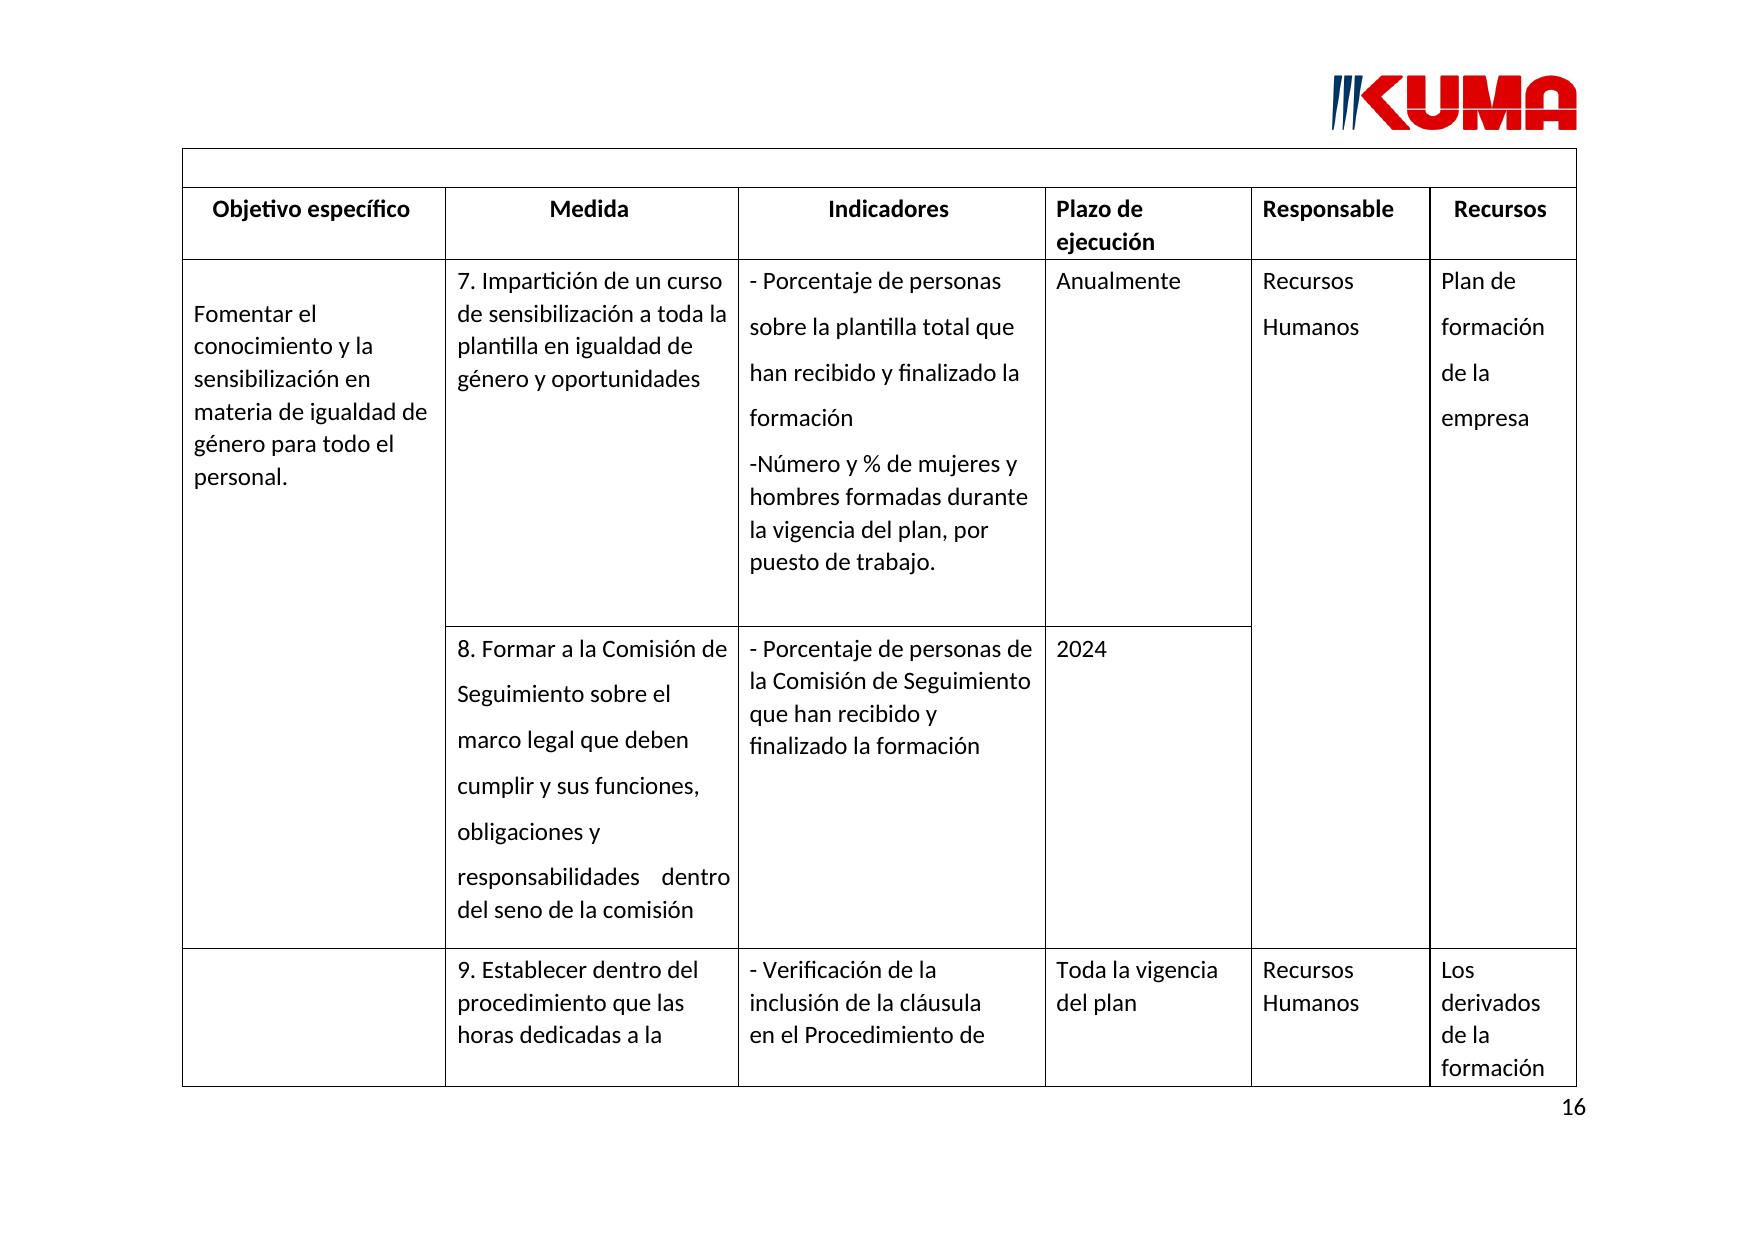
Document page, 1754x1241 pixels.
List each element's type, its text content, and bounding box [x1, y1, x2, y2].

table_cell - Porcentaje de personas de la Comisión de Seguimiento que han recibido y finalizado la formación [739, 627, 1045, 948]
table_cell Anualmente [1046, 260, 1251, 626]
table_cell Plazo de ejecución [1046, 188, 1251, 259]
table_cell Fomentar el conocimiento y la sensibilización en materia de igualdad de género para todo el personal. [183, 260, 445, 948]
table_cell Objetivo específico [183, 188, 445, 259]
table_cell - Verificación de la inclusión de la cláusula en el Procedimiento de [739, 949, 1045, 1086]
table_cell Responsable [1252, 188, 1429, 259]
table_cell - Porcentaje de personas sobre la plantilla total que han recibido y finalizado la formación -Número y % de mujeres y hombres formadas durante la vigencia del plan, por puesto de trabajo. [739, 260, 1045, 626]
table_cell Recursos Humanos [1252, 949, 1429, 1086]
table_cell [178, 626, 182, 948]
table_cell Recursos [1431, 188, 1576, 259]
table_cell 9. Establecer dentro del procedimiento que las horas dedicadas a la [446, 949, 738, 1086]
table_cell 2024 [1046, 627, 1251, 948]
table_cell Medida [446, 188, 738, 259]
table_cell Plan de formación de la empresa [1431, 260, 1576, 948]
table_cell Los derivados de la formación [1431, 949, 1576, 1086]
table_cell Indicadores [739, 188, 1045, 259]
table_cell [178, 948, 182, 1086]
table_cell [183, 949, 445, 1086]
table_cell [178, 259, 182, 626]
table_cell 7. Impartición de un curso de sensibilización a toda la plantilla en igualdad de género y oportunidades [446, 260, 738, 626]
table_cell [178, 187, 182, 259]
table_cell Recursos Humanos [1252, 260, 1429, 948]
table_header [178, 148, 182, 187]
table_cell Toda la vigencia del plan [1046, 949, 1251, 1086]
table_cell 8. Formar a la Comisión de Seguimiento sobre el marco legal que deben cumplir y sus funciones, obligaciones y responsabilidades dentro del seno de la comisión [446, 627, 738, 948]
table_header FORMACIÓN [183, 149, 1576, 187]
